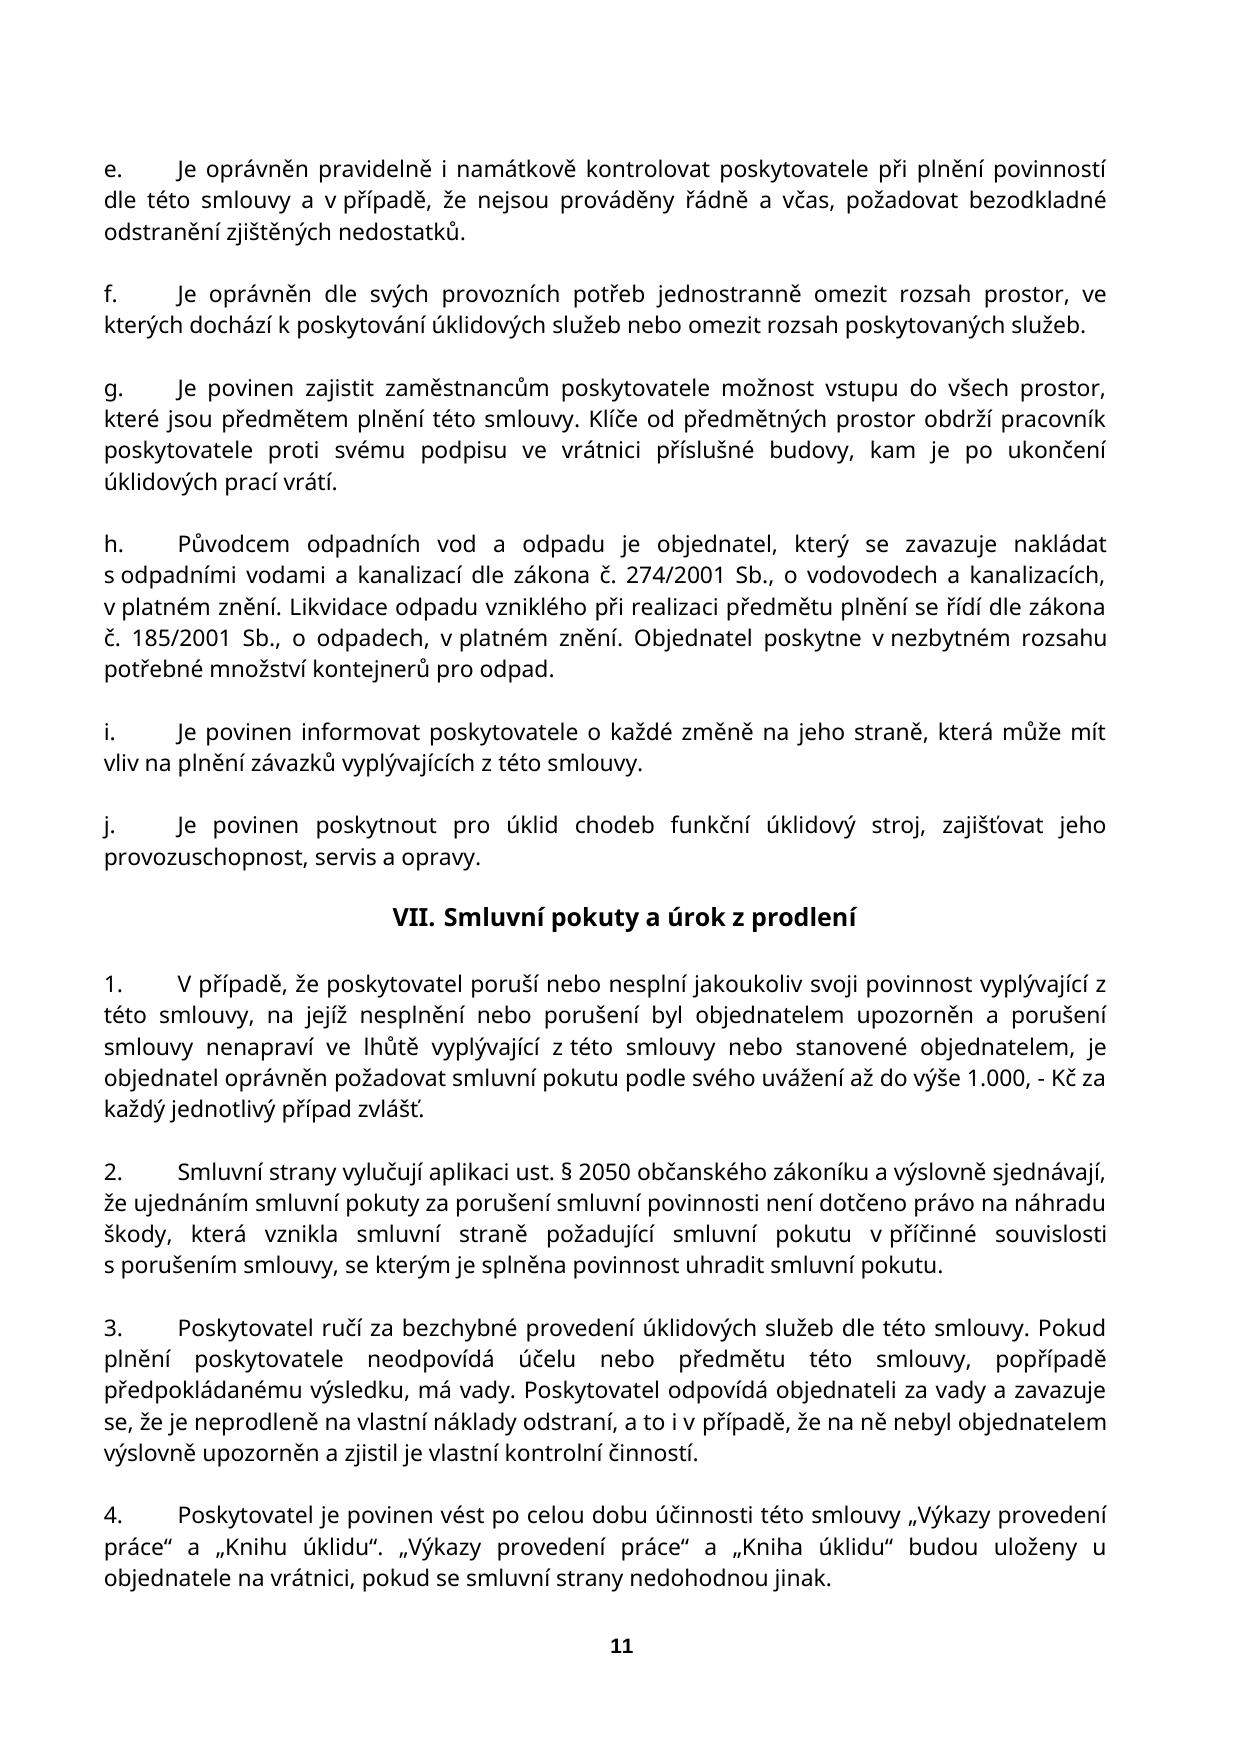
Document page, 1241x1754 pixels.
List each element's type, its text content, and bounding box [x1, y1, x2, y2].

list Poskytovatel je povinen vést po celou dobu účinnosti této smlouvy „Výkazy provedení práce“ a „Knihu úklidu“. „Výkazy provedení práce“ a „Kniha úklidu“ budou uloženy u objednatele na vrátnici, pokud se smluvní strany nedohodnou jinak. [103, 1499, 1107, 1593]
list Je povinen zajistit zaměstnancům poskytovatele možnost vstupu do všech prostor, které jsou předmětem plnění této smlouvy. Klíče od předmětných prostor obdrží pracovník poskytovatele proti svému podpisu ve vrátnici příslušné budovy, kam je po ukončení úklidových prací vrátí. [103, 372, 1107, 497]
list Smluvní strany vylučují aplikaci ust. § 2050 občanského zákoníku a výslovně sjednávají, že ujednáním smluvní pokuty za porušení smluvní povinnosti není dotčeno právo na náhradu škody, která vznikla smluvní straně požadující smluvní pokutu v příčinné souvislosti s porušením smlouvy, se kterým je splněna povinnost uhradit smluvní pokutu. [103, 1156, 1107, 1281]
list Smluvní pokuty a úrok z prodlení [141, 900, 1107, 934]
list Je povinen informovat poskytovatele o každé změně na jeho straně, která může mít vliv na plnění závazků vyplývajících z této smlouvy. [103, 716, 1107, 778]
list Poskytovatel ručí za bezchybné provedení úklidových služeb dle této smlouvy. Pokud plnění poskytovatele neodpovídá účelu nebo předmětu této smlouvy, popřípadě předpokládanému výsledku, má vady. Poskytovatel odpovídá objednateli za vady a zavazuje se, že je neprodleně na vlastní náklady odstraní, a to i v případě, že na ně nebyl objednatelem výslovně upozorněn a zjistil je vlastní kontrolní činností. [103, 1312, 1107, 1468]
list Je povinen poskytnout pro úklid chodeb funkční úklidový stroj, zajišťovat jeho provozuschopnost, servis a opravy. [103, 809, 1107, 872]
list Je oprávněn pravidelně i namátkově kontrolovat poskytovatele při plnění povinností dle této smlouvy a v případě, že nejsou prováděny řádně a včas, požadovat bezodkladné odstranění zjištěných nedostatků. [103, 153, 1107, 247]
list Původcem odpadních vod a odpadu je objednatel, který se zavazuje nakládat s odpadními vodami a kanalizací dle zákona č. 274/2001 Sb., o vodovodech a kanalizacích, v platném znění. Likvidace odpadu vzniklého při realizaci předmětu plnění se řídí dle zákona č. 185/2001 Sb., o odpadech, v platném znění. Objednatel poskytne v nezbytném rozsahu potřebné množství kontejnerů pro odpad. [103, 528, 1107, 684]
list Je oprávněn dle svých provozních potřeb jednostranně omezit rozsah prostor, ve kterých dochází k poskytování úklidových služeb nebo omezit rozsah poskytovaných služeb. [103, 278, 1107, 341]
list V případě, že poskytovatel poruší nebo nesplní jakoukoliv svoji povinnost vyplývající z této smlouvy, na jejíž nesplnění nebo porušení byl objednatelem upozorněn a porušení smlouvy nenapraví ve lhůtě vyplývající z této smlouvy nebo stanovené objednatelem, je objednatel oprávněn požadovat smluvní pokutu podle svého uvážení až do výše 1.000, - Kč za každý jednotlivý případ zvlášť. [103, 968, 1107, 1124]
